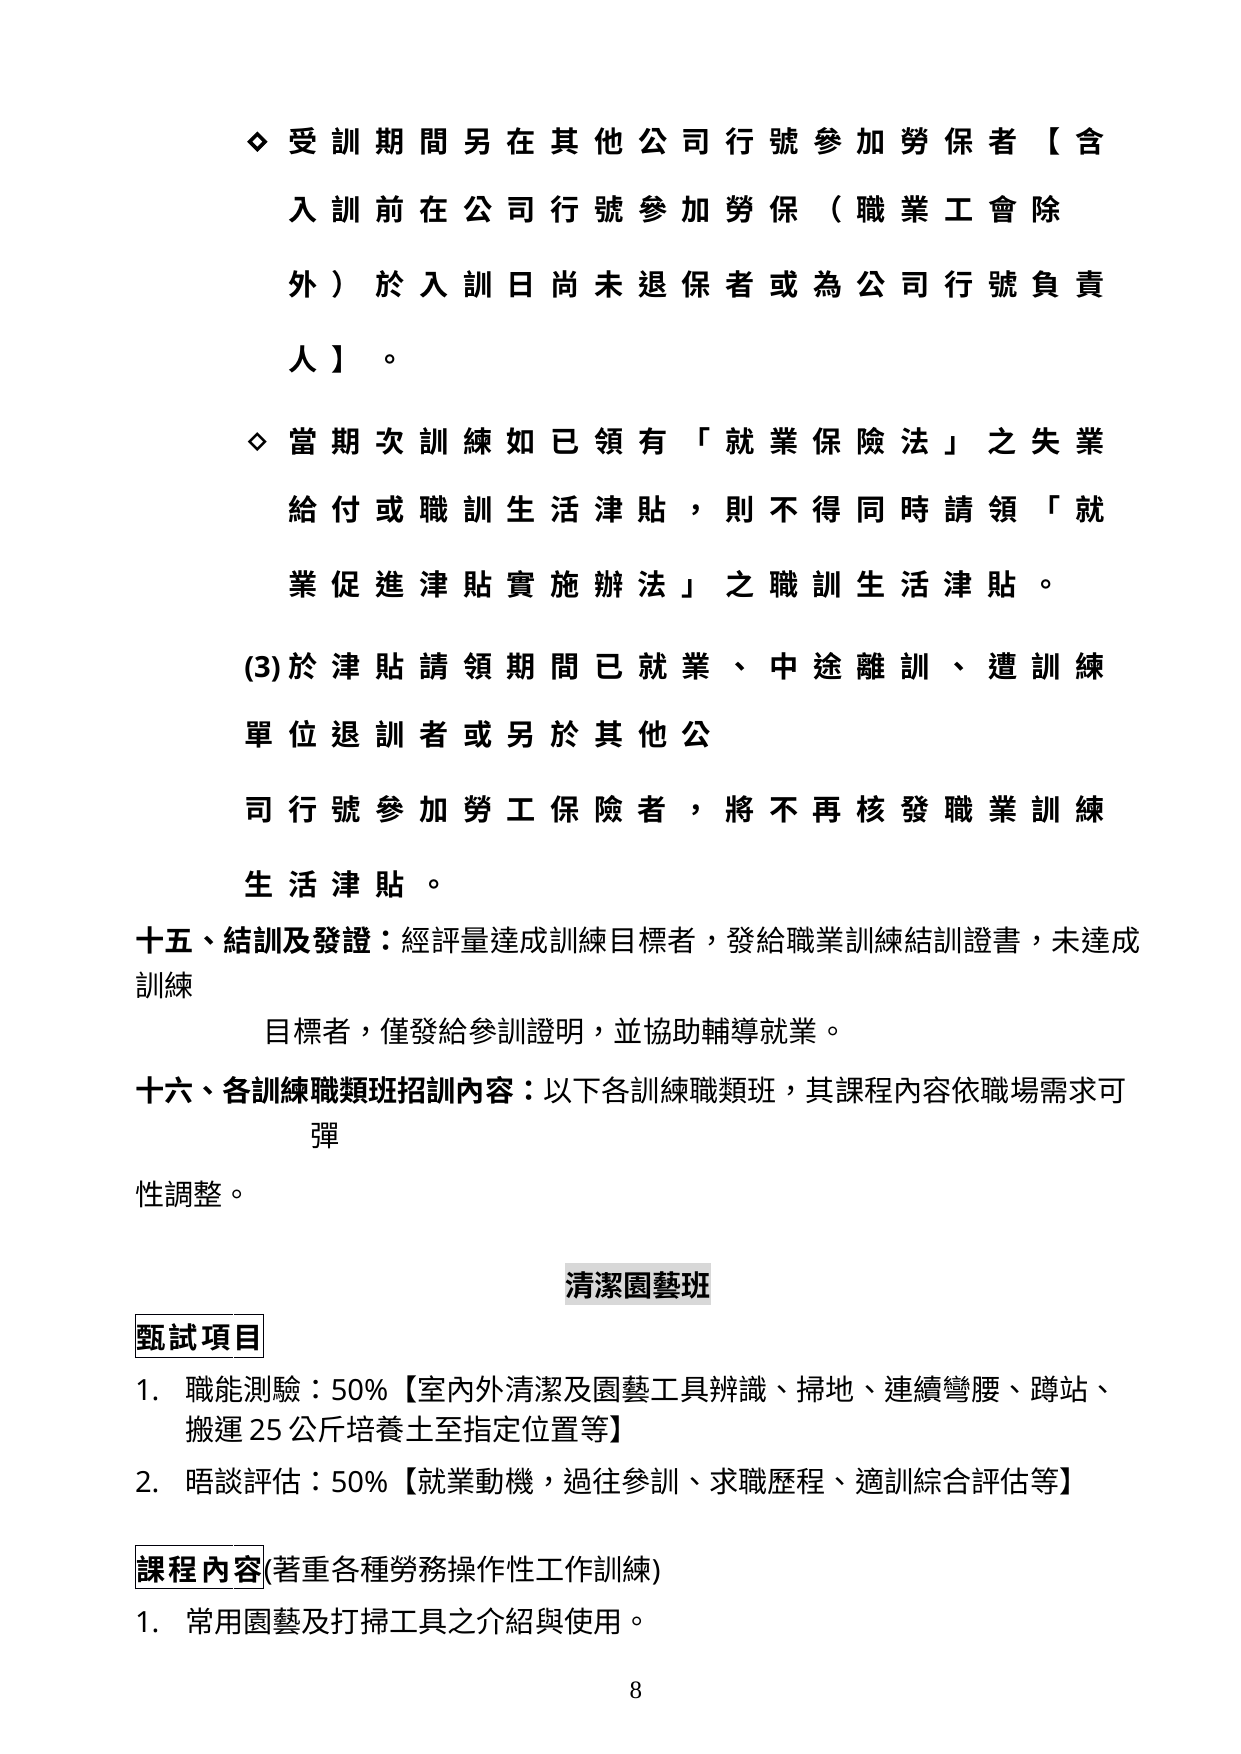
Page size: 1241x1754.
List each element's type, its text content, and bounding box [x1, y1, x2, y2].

text [264, 1317, 1141, 1357]
list 受訓期間另在其他公司行號參加勞保者【含入訓前在公司行號參加勞保（職業工會除外）於入訓日尚未退保者或為公司行號負責人】。 [237, 89, 1141, 389]
text 甄試項目 [136, 1317, 263, 1357]
text 課程內容(著重各種勞務操作性工作訓練) [264, 1548, 1141, 1588]
text 性調整。 [135, 1168, 1141, 1214]
list 司行號參加勞工保險者，將不再核發職業訓練生活津貼。 [244, 764, 1141, 914]
text 十五、結訓及發證：經評量達成訓練目標者，發給職業訓練結訓證書，未達成訓練 [135, 914, 1141, 1006]
list 晤談評估：50%【就業動機，過往參訓、求職歷程、適訓綜合評估等】 [135, 1461, 1141, 1500]
list 職能測驗：50%【室內外清潔及園藝工具辨識、掃地、連續彎腰、蹲站、搬運25公斤培養土至指定位置等】 [135, 1369, 1141, 1448]
list 當期次訓練如已領有「就業保險法」之失業給付或職訓生活津貼，則不得同時請領「就業促進津貼實施辦法」之職訓生活津貼。 [237, 389, 1141, 614]
text 課程內容(著重各種勞務操作性工作訓練) [136, 1548, 263, 1588]
text 十六、各訓練職類班招訓內容：以下各訓練職類班，其課程內容依職場需求可彈 [135, 1064, 1141, 1156]
list 於津貼請領期間已就業、中途離訓、遭訓練單位退訓者或另於其他公 [223, 614, 1141, 764]
text 目標者，僅發給參訓證明，並協助輔導就業。 [135, 1006, 1141, 1052]
text 清潔園藝班 [135, 1266, 1141, 1304]
list 常用園藝及打掃工具之介紹與使用。 [135, 1601, 1141, 1640]
